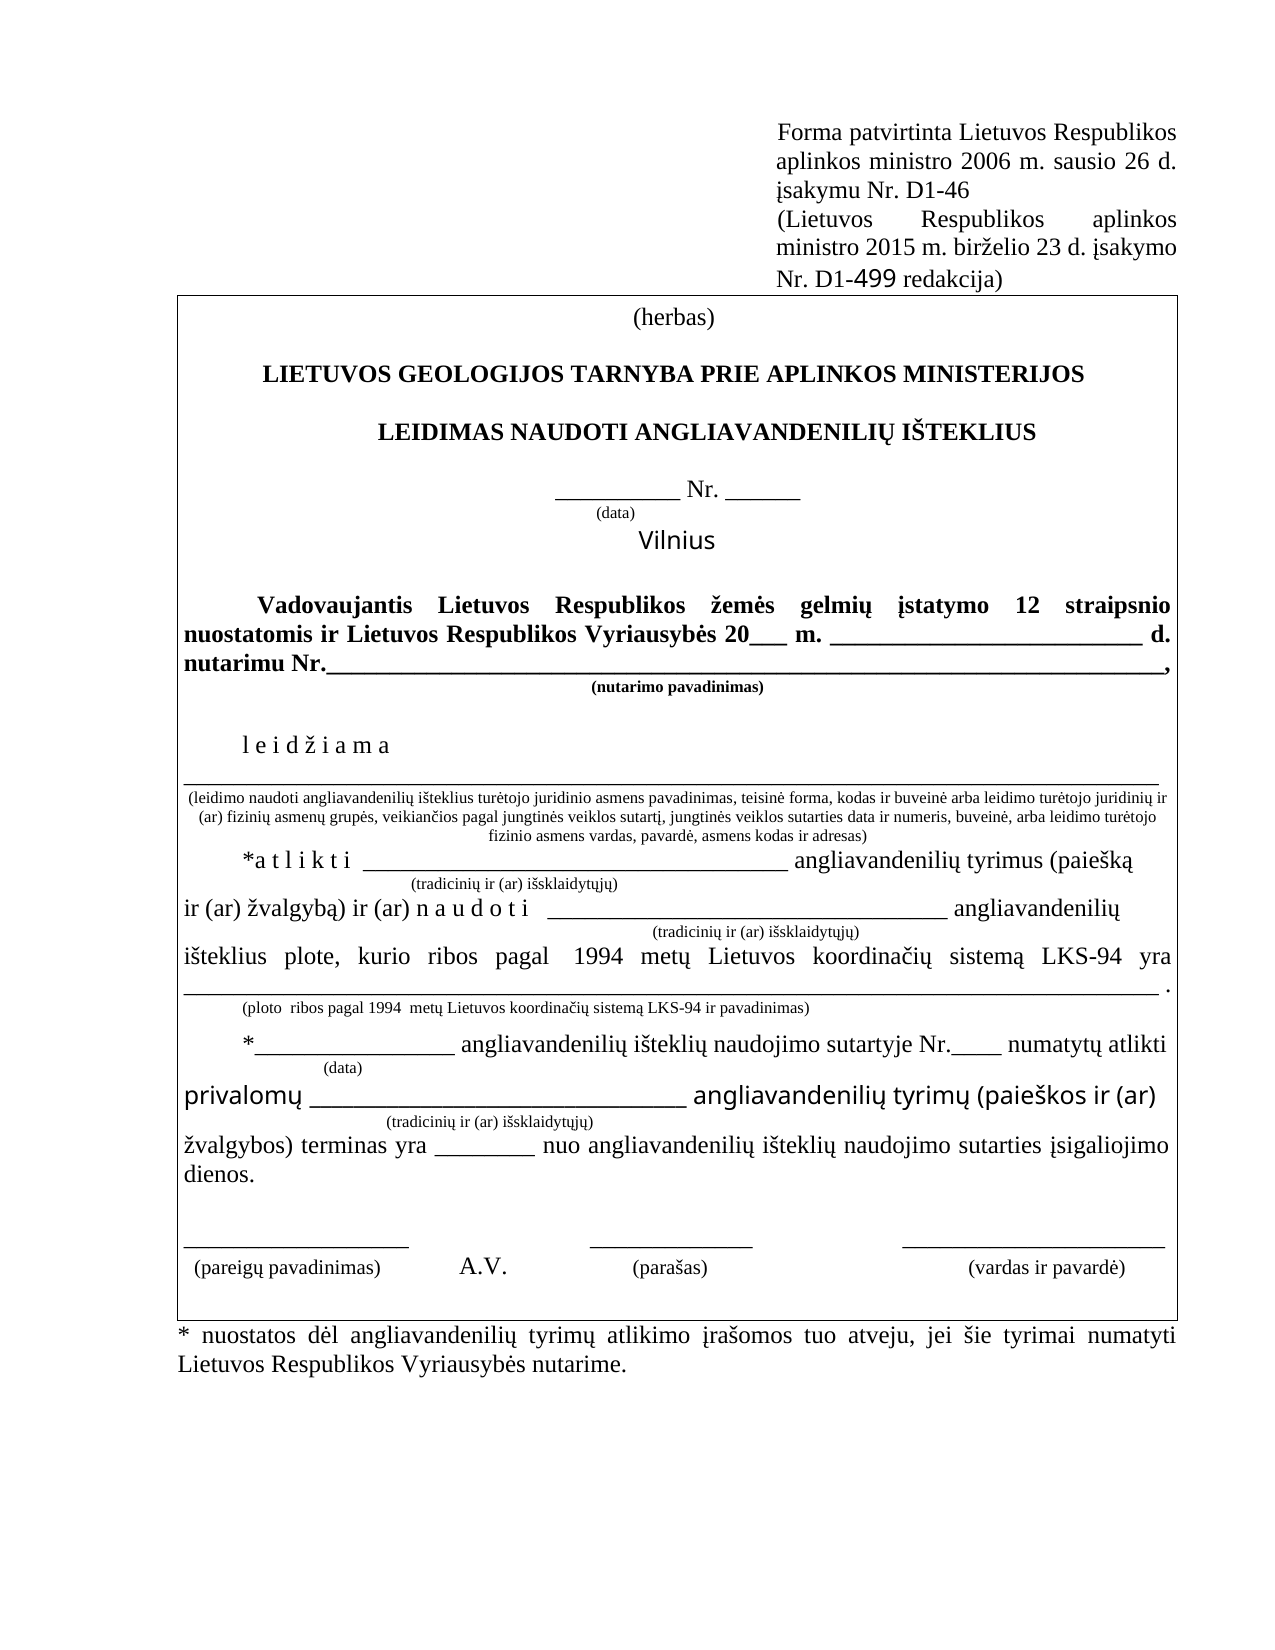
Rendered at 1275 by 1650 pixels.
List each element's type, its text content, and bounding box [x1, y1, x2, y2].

table_header (herbas) LIETUVOS GEOLOGIJOS TARNYBA PRIE APLINKOS MINISTERIJOS LEIDIMAS naudoti angliavandenilių išteklius __________ Nr. ______ (data) Vilnius Vadovaujantis Lietuvos Respublikos žemės gelmių įstatymo 12 straipsnio nuostatomis ir Lietuvos Respublikos Vyriausybės 20___ m. _________________________ d. nutarimu Nr.___________________________________________________________________, (nutarimo pavadinimas) l e i d ž i a m a ______________________________________________________________________________ (leidimo naudoti angliavandenilių išteklius turėtojo juridinio asmens pavadinimas, teisinė forma, kodas ir buveinė arba leidimo turėtojo juridinių ir (ar) fizinių asmenų grupės, veikiančios pagal jungtinės veiklos sutartį, jungtinės veiklos sutarties data ir numeris, buveinė, arba leidimo turėtojo fizinio asmens vardas, pavardė, asmens kodas ir adresas) *a t l i k t i __________________________________ angliavandenilių tyrimus (paiešką (tradicinių ir (ar) išsklaidytųjų) ir (ar) žvalgybą) ir (ar) naudoti ________________________________ angliavandenilių (tradicinių ir (ar) išsklaidytųjų) išteklius plote, kurio ribos pagal 1994 metų Lietuvos koordinačių sistemą LKS-94 yra ______________________________________________________________________________ . (ploto ribos pagal 1994 metų Lietuvos koordinačių sistemą LKS-94 ir pavadinimas) *________________ angliavandenilių išteklių naudojimo sutartyje Nr.____ numatytų atlikti (data) privalomų __________________________________ angliavandenilių tyrimų (paieškos ir (ar) (tradicinių ir (ar) išsklaidytųjų) žvalgybos) terminas yra ________ nuo angliavandenilių išteklių naudojimo sutarties įsigaliojimo dienos. __________________ _____________ _____________________ (pareigų pavadinimas) A.V. (parašas) (vardas ir pavardė) [178, 296, 1177, 1319]
text (Lietuvos Respublikos aplinkos ministro 2015 m. birželio 23 d. įsakymo Nr. D1-499 redakcija) [776, 204, 1177, 295]
text * nuostatos dėl angliavandenilių tyrimų atlikimo įrašomos tuo atveju, jei šie tyrimai numatyti Lietuvos Respublikos Vyriausybės nutarime. [177, 1321, 1177, 1378]
text Forma patvirtinta Lietuvos Respublikos aplinkos ministro 2006 m. sausio 26 d. įsakymu Nr. D1-46 [776, 117, 1177, 204]
